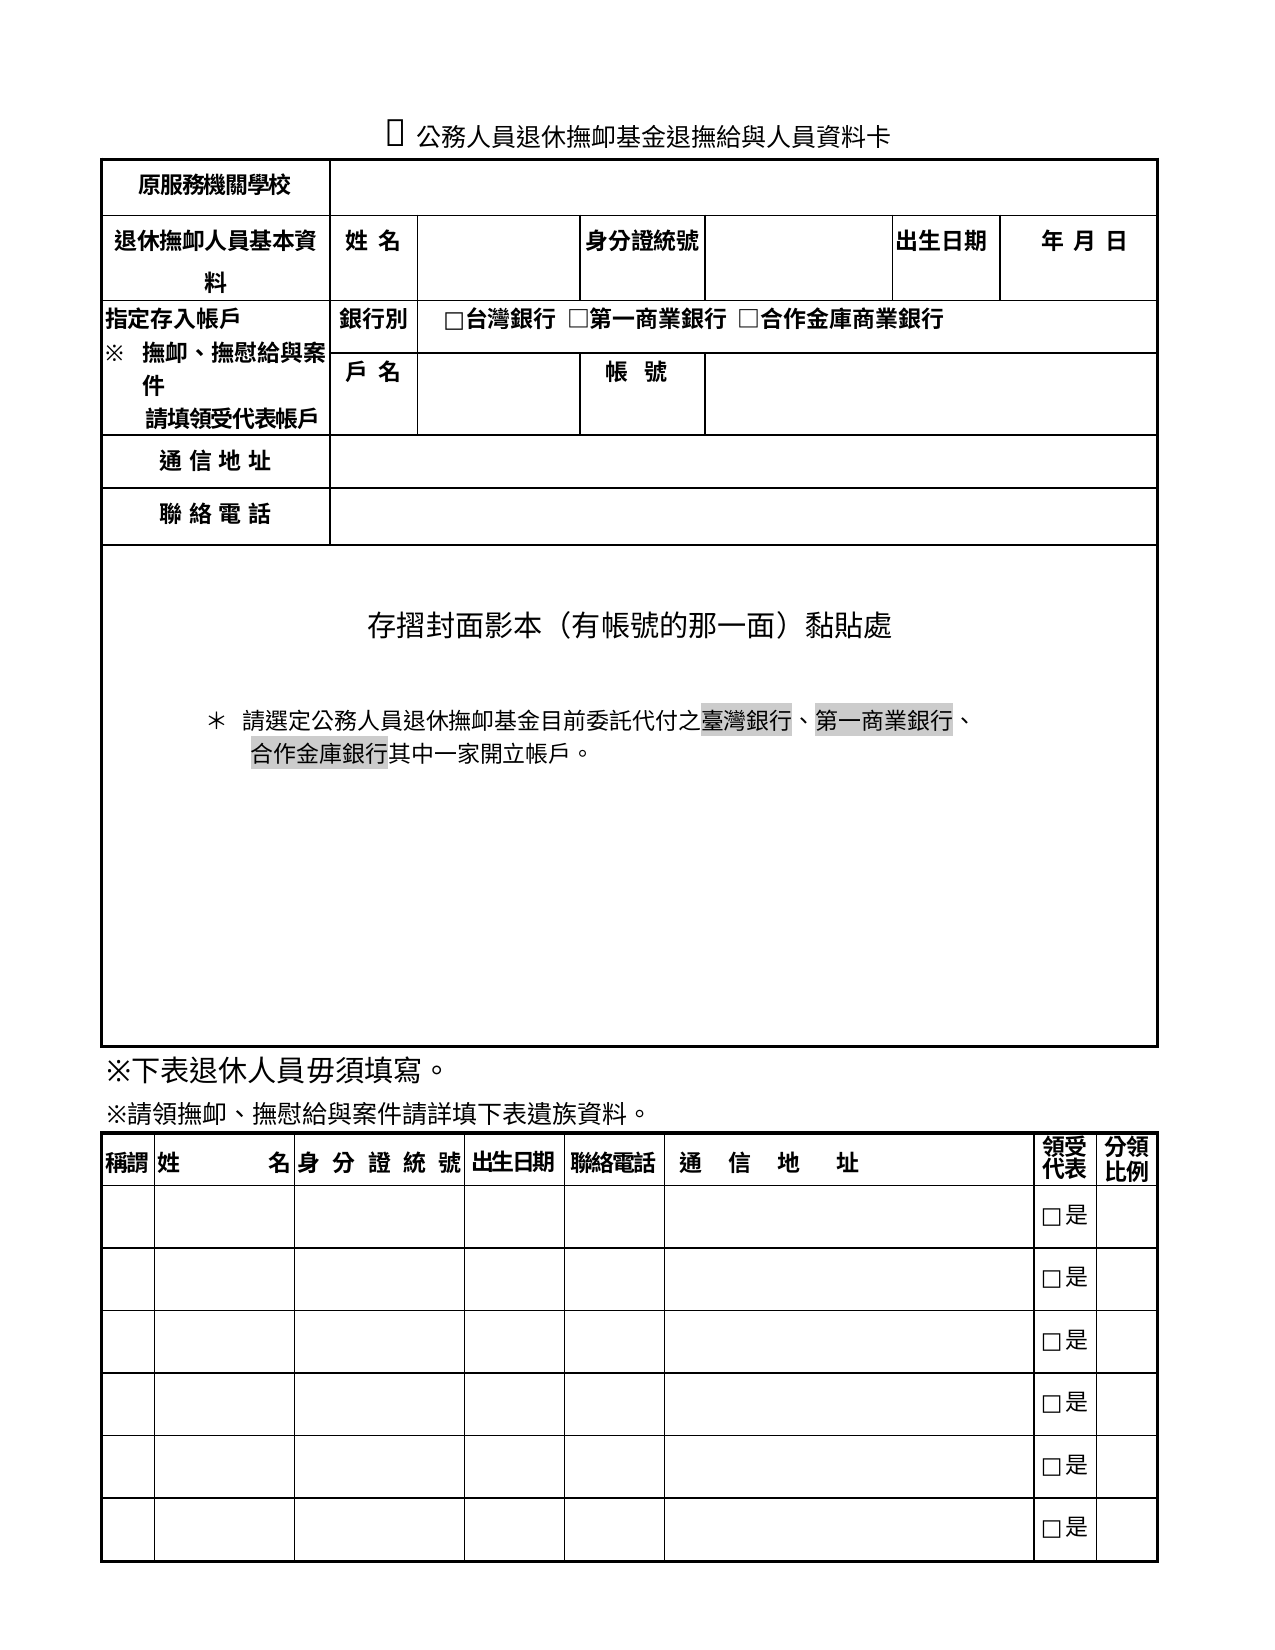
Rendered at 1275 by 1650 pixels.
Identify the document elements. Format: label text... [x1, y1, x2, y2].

table_cell [103, 1249, 154, 1309]
table_cell 出生日期 [893, 216, 999, 299]
table_cell 是 [1035, 1311, 1096, 1372]
text ※下表退休人員毋須填寫。 [106, 1048, 1169, 1090]
text  公務人員退休撫卹基金退撫給與人員資料卡 [106, 106, 1169, 157]
table_cell 指定存入帳戶 撫卹、撫慰給與案件 請填領受代表帳戶 [103, 301, 329, 434]
table_cell 通 信 地 址 [103, 436, 329, 487]
table_cell 戶 名 [331, 354, 417, 434]
table_cell [706, 216, 892, 299]
table_cell [665, 1311, 1033, 1372]
table_cell [295, 1374, 464, 1434]
table_cell [1097, 1249, 1156, 1309]
table_header 身分證統號 [295, 1135, 464, 1184]
table_cell [103, 1186, 154, 1247]
table_cell [565, 1311, 664, 1372]
table_header 稱謂 [103, 1135, 154, 1184]
table_cell 帳 號 [581, 354, 704, 434]
table_header [331, 161, 1156, 214]
table_cell [295, 1311, 464, 1372]
table_cell [465, 1374, 564, 1434]
table_cell [465, 1311, 564, 1372]
table_cell 是 [1035, 1374, 1096, 1434]
table_cell 銀行別 [331, 301, 417, 352]
table_cell 是 [1035, 1186, 1096, 1247]
table_cell [465, 1249, 564, 1309]
table_cell [155, 1374, 294, 1434]
table_cell [465, 1186, 564, 1247]
table_cell [1097, 1311, 1156, 1372]
table_cell 姓 名 [331, 216, 417, 299]
table_cell [103, 1374, 154, 1434]
table_cell [665, 1436, 1033, 1497]
table_cell [565, 1249, 664, 1309]
table_cell 退休撫卹人員基本資料 [103, 216, 329, 299]
table_header 分領 比例 [1097, 1135, 1156, 1184]
table_cell [565, 1374, 664, 1434]
table_cell [706, 354, 1156, 434]
table_cell [295, 1249, 464, 1309]
table_cell [331, 489, 1156, 544]
table_cell [565, 1499, 664, 1559]
table_cell 聯 絡 電 話 [103, 489, 329, 544]
table_header 領受 代表 [1035, 1135, 1096, 1184]
table_cell [155, 1249, 294, 1309]
table_cell [665, 1374, 1033, 1434]
text ※請領撫卹、撫慰給與案件請詳填下表遺族資料。 [106, 1090, 1169, 1131]
table_cell 年 月 日 [1001, 216, 1156, 299]
table_header 通 信 地 址 [665, 1135, 1033, 1184]
table_cell [295, 1499, 464, 1559]
table_cell [155, 1186, 294, 1247]
table_cell [155, 1436, 294, 1497]
table_header 聯絡電話 [565, 1135, 664, 1184]
table_cell [418, 216, 579, 299]
table_cell [103, 1311, 154, 1372]
table_cell [103, 1499, 154, 1559]
table_cell [1097, 1436, 1156, 1497]
table_cell [295, 1436, 464, 1497]
table_cell [665, 1186, 1033, 1247]
table_cell [565, 1436, 664, 1497]
table_header 原服務機關學校 [103, 161, 329, 214]
table_cell [665, 1499, 1033, 1559]
table_cell [1097, 1186, 1156, 1247]
table_cell [465, 1436, 564, 1497]
table_header 出生日期 [465, 1135, 564, 1184]
table_cell [565, 1186, 664, 1247]
table_cell 身分證統號 [581, 216, 704, 299]
table_cell □台灣銀行 □第一商業銀行 □合作金庫商業銀行 [418, 301, 1156, 352]
table_cell [295, 1186, 464, 1247]
table_cell [665, 1249, 1033, 1309]
table_header 姓名 [155, 1135, 294, 1184]
table_cell [465, 1499, 564, 1559]
table_cell [103, 1436, 154, 1497]
table_cell 是 [1035, 1436, 1096, 1497]
table_cell [331, 436, 1156, 487]
table_cell 存摺封面影本（有帳號的那一面）黏貼處 請選定公務人員退休撫卹基金目前委託代付之臺灣銀行、第一商業銀行、 合作金庫銀行其中一家開立帳戶。 [103, 546, 1156, 1045]
table_cell [155, 1311, 294, 1372]
table_cell [1097, 1374, 1156, 1434]
table_cell [418, 354, 579, 434]
table_cell 是 [1035, 1499, 1096, 1559]
table_cell [1097, 1499, 1156, 1559]
table_cell 是 [1035, 1249, 1096, 1309]
table_cell [155, 1499, 294, 1559]
